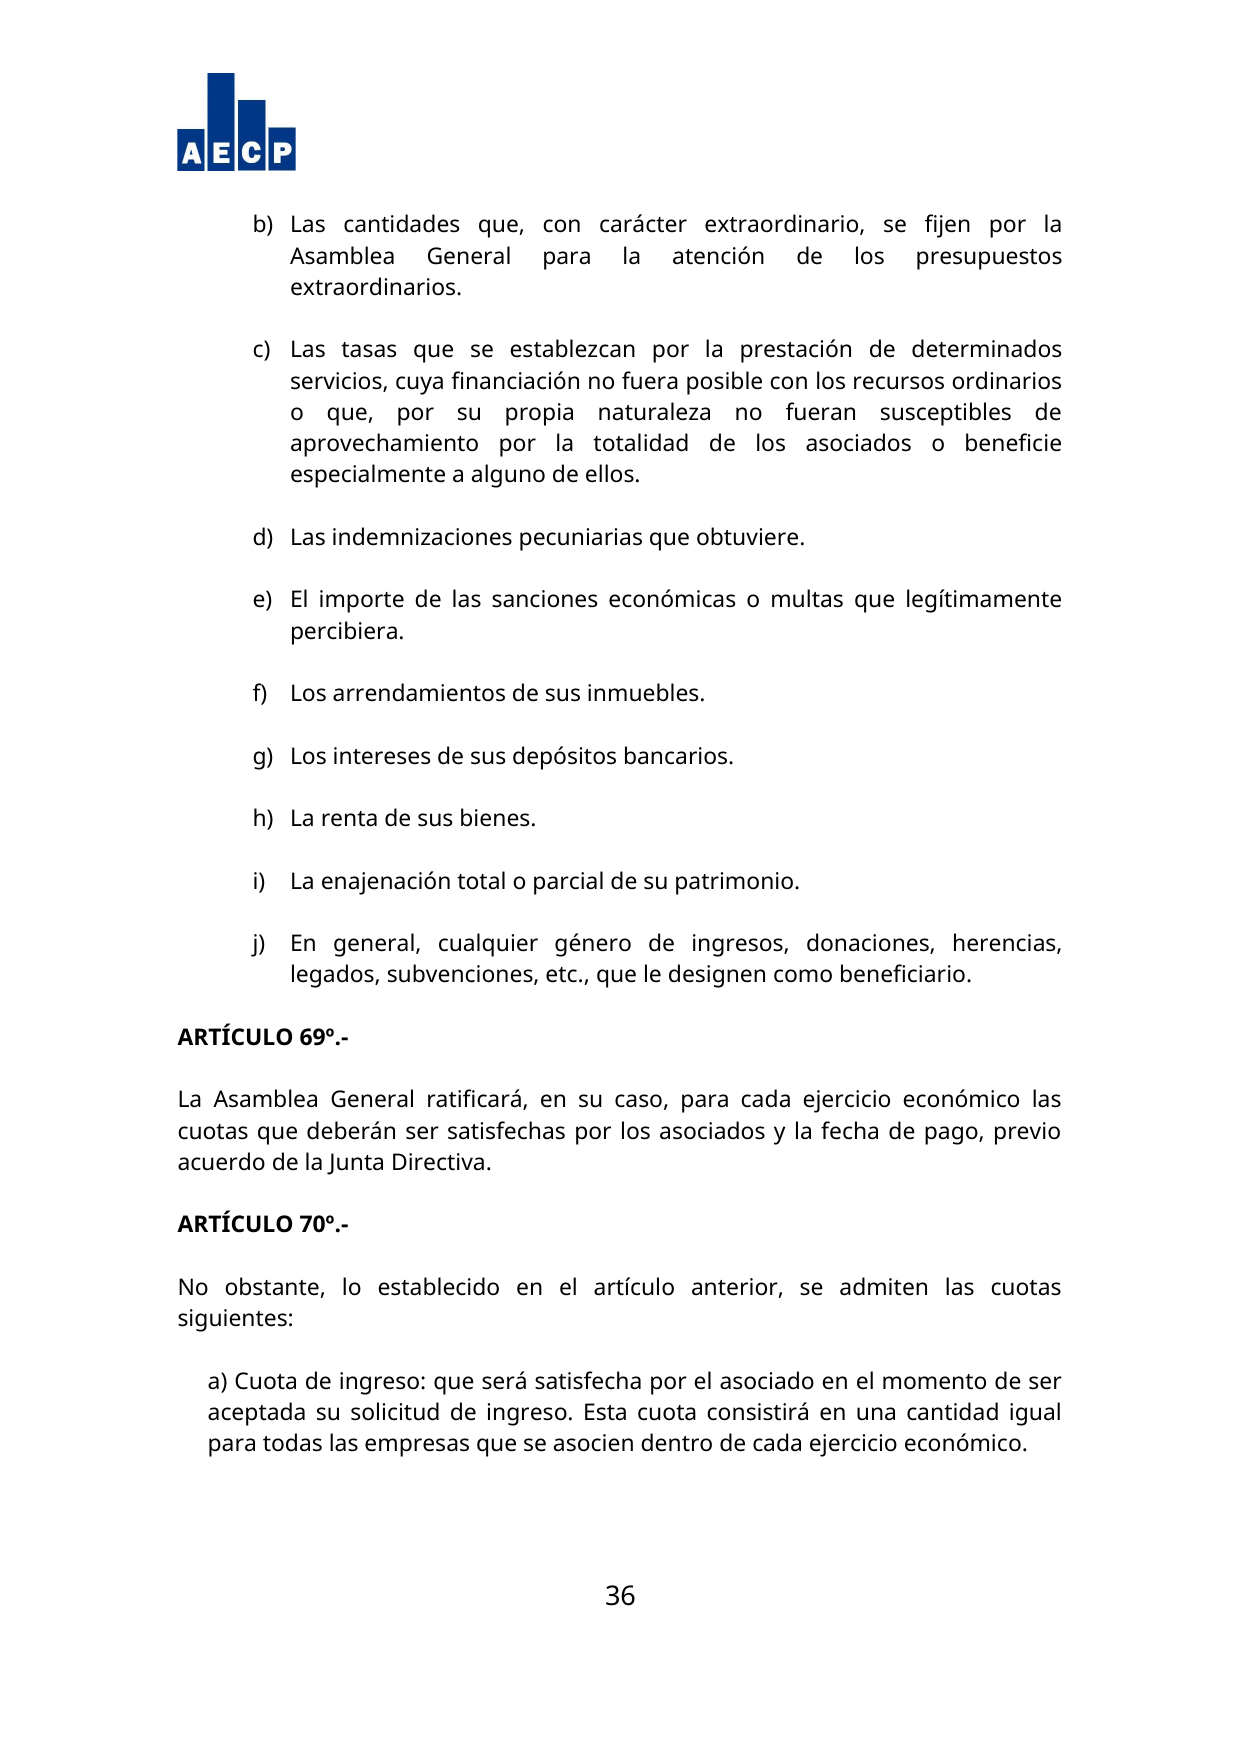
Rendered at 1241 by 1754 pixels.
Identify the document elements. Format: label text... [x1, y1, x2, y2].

text La Asamblea General ratificará, en su caso, para cada ejercicio económico las cuotas que deberán ser satisfechas por los asociados y la fecha de pago, previo acuerdo de la Junta Directiva. [177, 1083, 1063, 1177]
list El importe de las sanciones económicas o multas que legítimamente percibiera. [252, 583, 1063, 646]
text a) Cuota de ingreso: que será satisfecha por el asociado en el momento de ser aceptada su solicitud de ingreso. Esta cuota consistirá en una cantidad igual para todas las empresas que se asocien dentro de cada ejercicio económico. [207, 1365, 1063, 1458]
list Las tasas que se establezcan por la prestación de determinados servicios, cuya financiación no fuera posible con los recursos ordinarios o que, por su propia naturaleza no fueran susceptibles de aprovechamiento por la totalidad de los asociados o beneficie especialmente a alguno de ellos. [252, 333, 1063, 490]
text ARTÍCULO 70º.- [177, 1208, 1063, 1240]
list Las cantidades que, con carácter extraordinario, se fijen por la Asamblea General para la atención de los presupuestos extraordinarios. [252, 208, 1063, 302]
list La enajenación total o parcial de su patrimonio. [252, 865, 1063, 896]
text No obstante, lo establecido en el artículo anterior, se admiten las cuotas siguientes: [177, 1271, 1063, 1333]
list En general, cualquier género de ingresos, donaciones, herencias, legados, subvenciones, etc., que le designen como beneficiario. [252, 927, 1063, 990]
list Los intereses de sus depósitos bancarios. [252, 740, 1063, 771]
list Las indemnizaciones pecuniarias que obtuviere. [252, 521, 1063, 552]
list La renta de sus bienes. [252, 802, 1063, 833]
list Los arrendamientos de sus inmuebles. [252, 677, 1063, 708]
text ARTÍCULO 69º.- [177, 1021, 1063, 1052]
